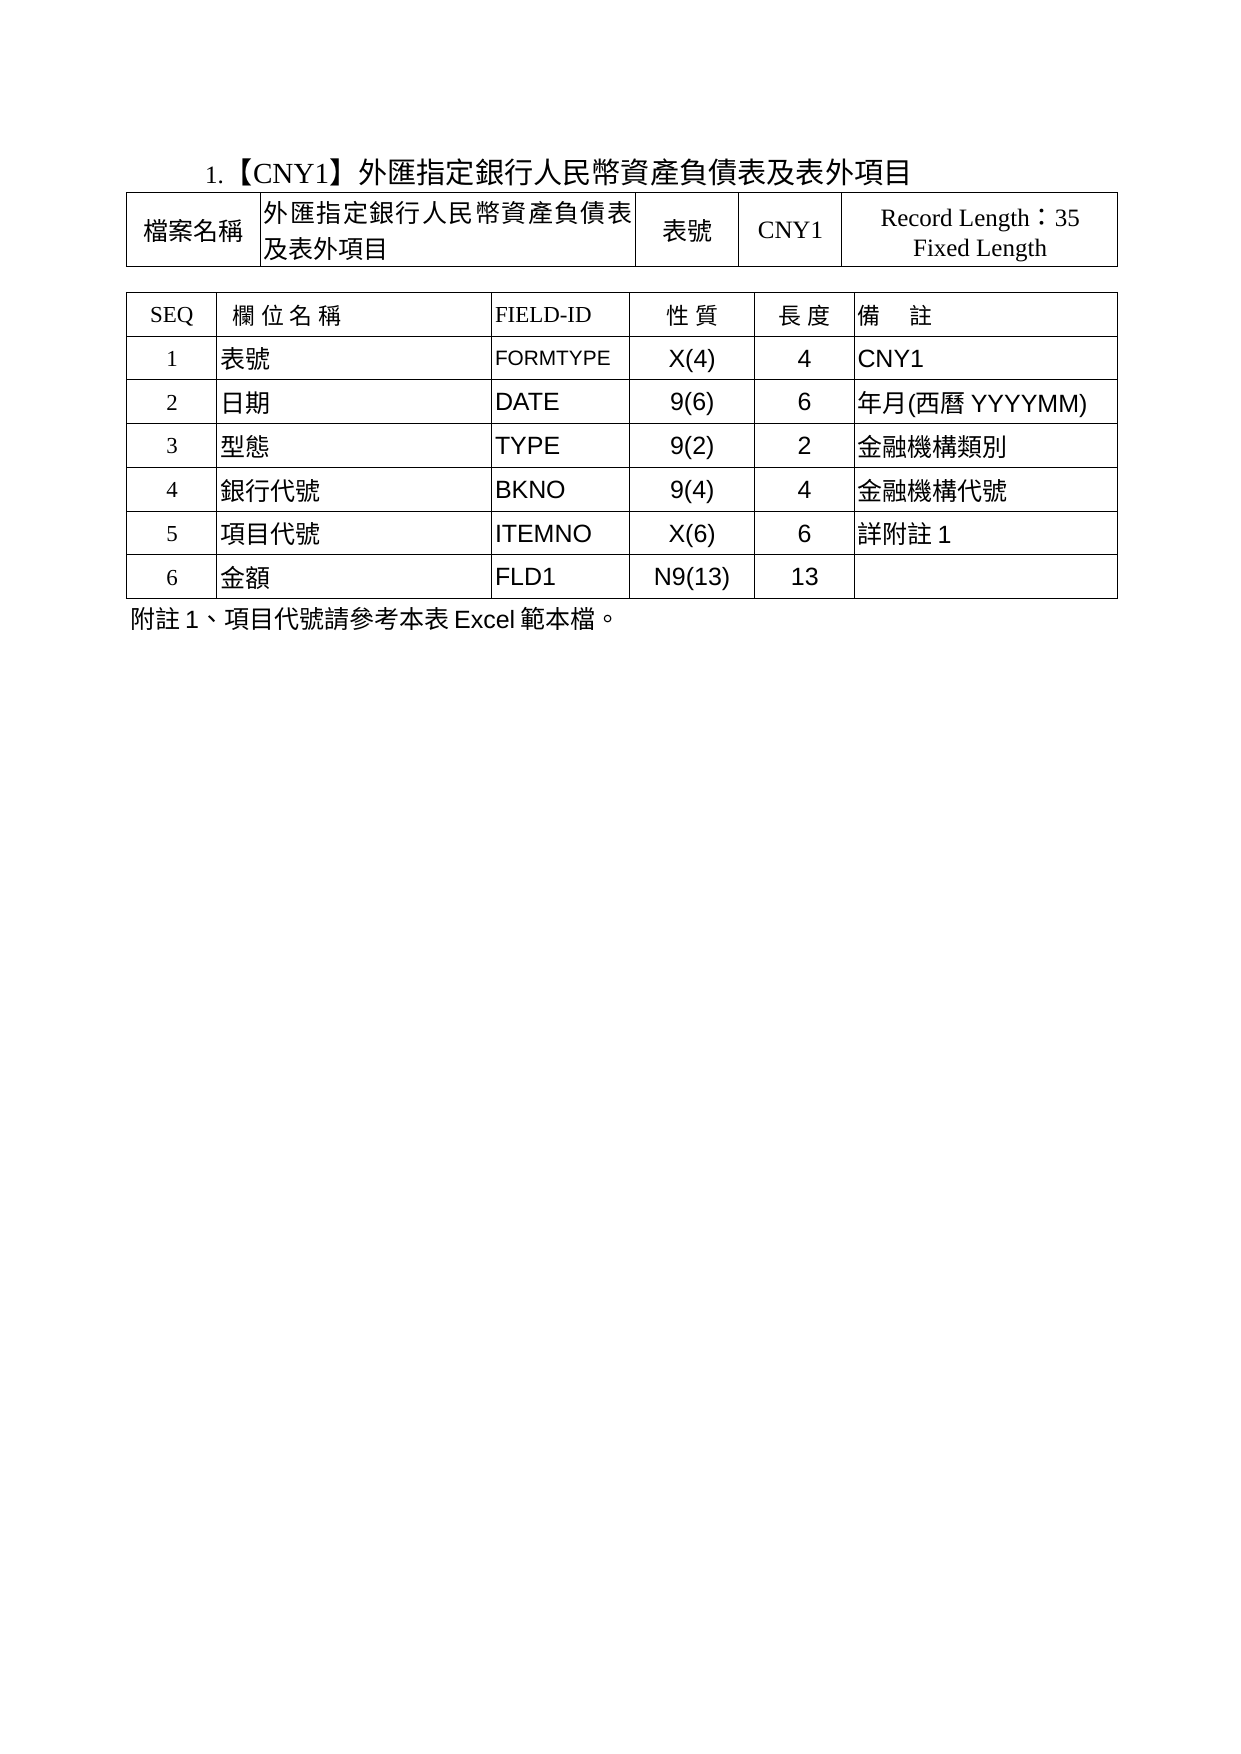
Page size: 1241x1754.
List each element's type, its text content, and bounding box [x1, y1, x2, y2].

table_cell FORMTYPE [492, 337, 629, 379]
table_cell X(6) [630, 512, 754, 554]
table_cell [855, 555, 1117, 598]
table_header 檔案名稱 [127, 193, 260, 266]
table_cell FLD1 [492, 555, 629, 598]
table_cell 銀行代號 [217, 468, 491, 511]
table_cell CNY1 [855, 337, 1117, 379]
table_cell 日期 [217, 380, 491, 423]
table_cell 5 [127, 512, 216, 554]
table_cell 9(6) [630, 380, 754, 423]
subtitle 【CNY1】外匯指定銀行人民幣資產負債表及表外項目 [205, 150, 1110, 192]
table_cell N9(13) [630, 555, 754, 598]
table_cell 6 [127, 555, 216, 598]
table_cell 2 [755, 424, 854, 467]
table_header 外匯指定銀行人民幣資產負債表及表外項目 [261, 193, 635, 266]
table_header 表號 [636, 193, 738, 266]
table_cell 3 [127, 424, 216, 467]
table_cell 金融機構代號 [855, 468, 1117, 511]
table_header 備 註 [855, 293, 1117, 336]
table_cell BKNO [492, 468, 629, 511]
table_cell 9(4) [630, 468, 754, 511]
table_cell 金融機構類別 [855, 424, 1117, 467]
table_cell 6 [755, 512, 854, 554]
table_cell 型態 [217, 424, 491, 467]
table_cell 4 [127, 468, 216, 511]
table_cell X(4) [630, 337, 754, 379]
table_cell ITEMNO [492, 512, 629, 554]
table_cell 4 [755, 337, 854, 379]
text 附註1、項目代號請參考本表Excel範本檔。 [130, 599, 1110, 635]
table_header 性 質 [630, 293, 754, 336]
table_cell 1 [127, 337, 216, 379]
table_header 欄 位 名 稱 [217, 293, 491, 336]
table_header FIELD-ID [492, 293, 629, 336]
table_header Record Length：35 Fixed Length [842, 193, 1117, 266]
table_cell 項目代號 [217, 512, 491, 554]
table_header 長 度 [755, 293, 854, 336]
table_cell 詳附註1 [855, 512, 1117, 554]
table_header CNY1 [739, 193, 841, 266]
table_cell 2 [127, 380, 216, 423]
table_cell TYPE [492, 424, 629, 467]
table_cell 13 [755, 555, 854, 598]
table_cell DATE [492, 380, 629, 423]
table_cell 6 [755, 380, 854, 423]
table_cell 表號 [217, 337, 491, 379]
table_cell 金額 [217, 555, 491, 598]
table_cell 9(2) [630, 424, 754, 467]
table_cell 年月(西曆YYYYMM) [855, 380, 1117, 423]
table_cell 4 [755, 468, 854, 511]
table_header SEQ [127, 293, 216, 336]
